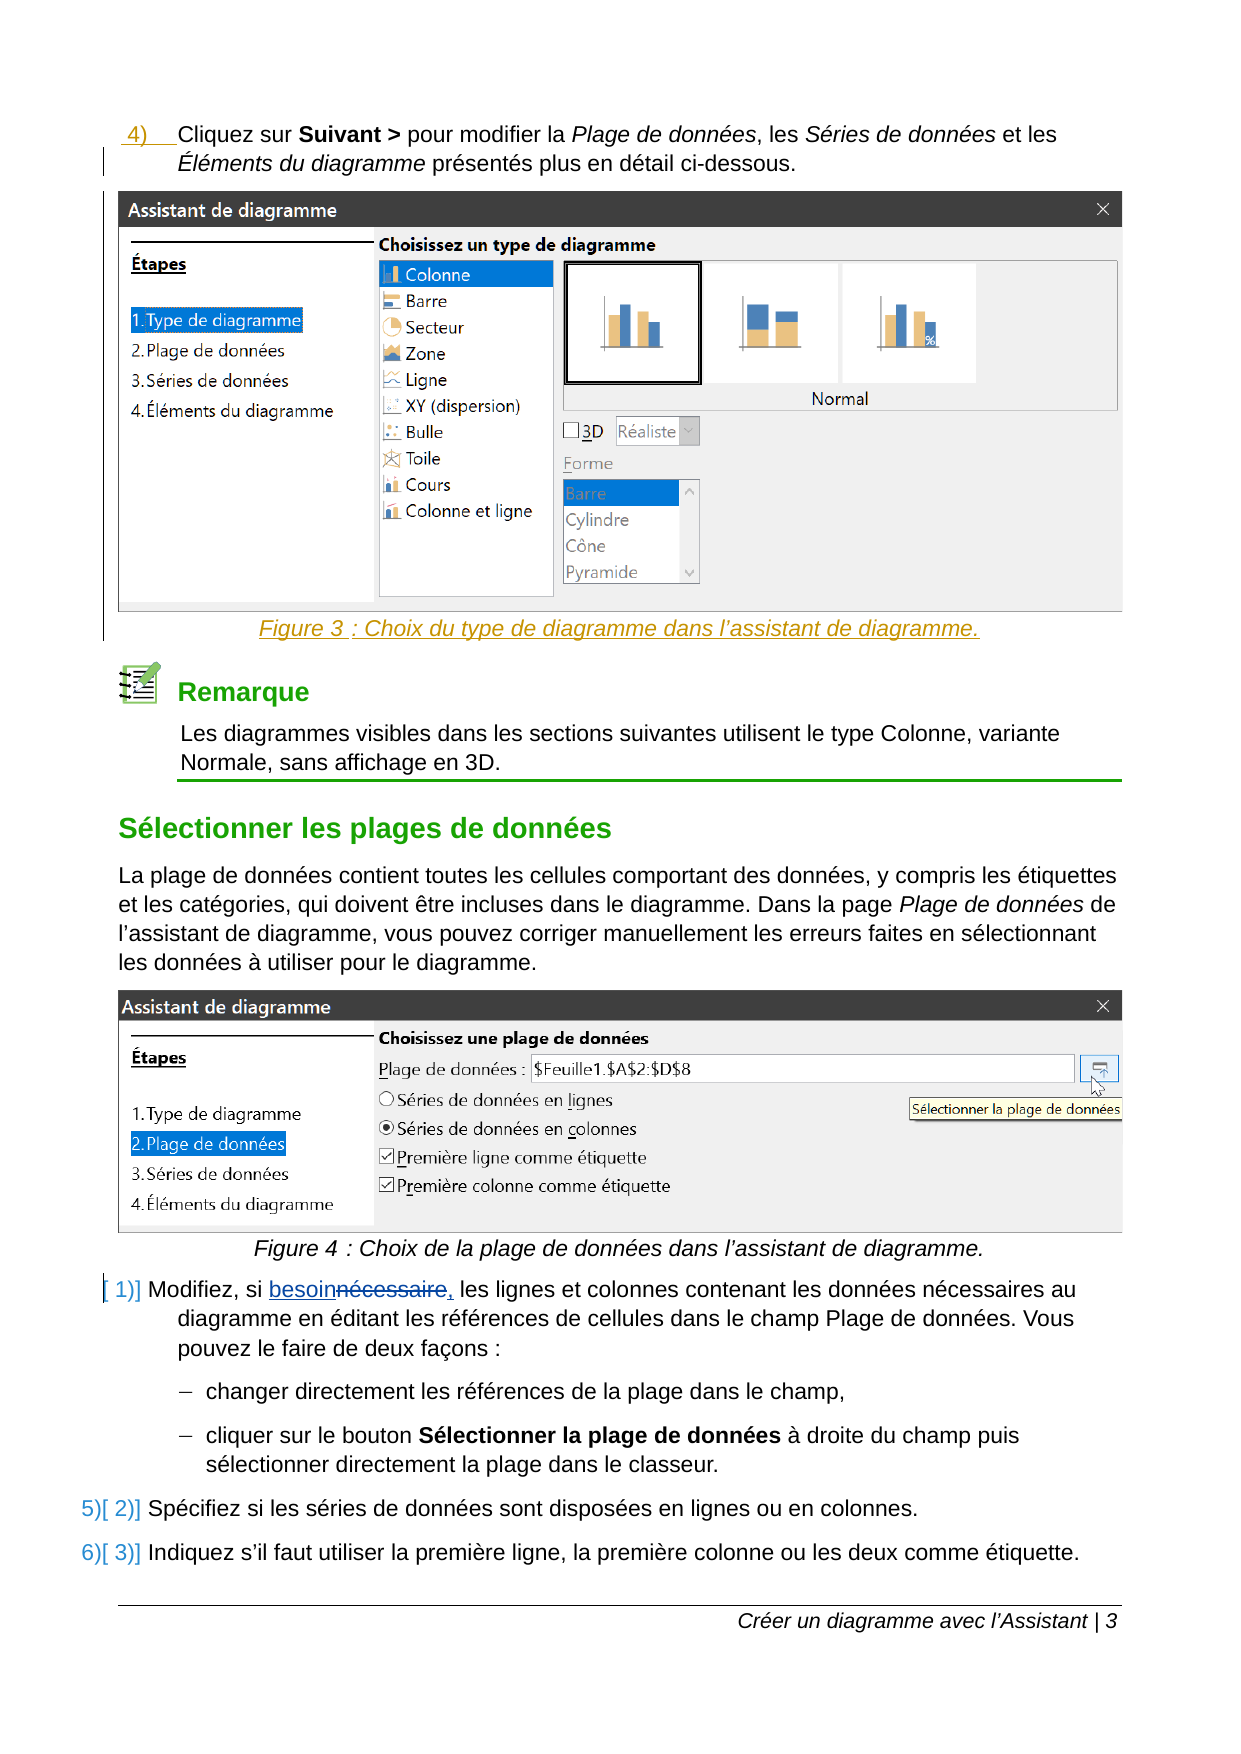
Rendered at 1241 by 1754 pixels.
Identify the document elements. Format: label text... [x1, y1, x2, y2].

subtitle Sélectionner les plages de données [118, 811, 1122, 844]
picture [118, 990, 1123, 1233]
list Modifiez, si besoin, les lignes et colonnes contenant les données nécessaires au diagramme en éditant les références de cellules dans le champ Plage de données. Vous pouvez le faire de deux façons : [148, 1273, 1122, 1361]
text Les diagrammes visibles dans les sections suivantes utilisent le type Colonne, variante Normale, sans affichage en 3D. [177, 715, 1122, 779]
picture [118, 191, 1123, 612]
list Remarque [118, 661, 1122, 707]
text La plage de données contient toutes les cellules comportant des données, y compris les étiquettes et les catégories, qui doivent être incluses dans le diagramme. Dans la page Plage de données de l’assistant de diagramme, vous pouvez corriger manuellement les erreurs faites en sélectionnant les données à utiliser pour le diagramme. [118, 859, 1122, 976]
list Spécifiez si les séries de données sont disposées en lignes ou en colonnes. [148, 1492, 1122, 1521]
list Indiquez s’il faut utiliser la première ligne, la première colonne ou les deux comme étiquette. [148, 1536, 1122, 1565]
text Figure 4 : Choix de la plage de données dans l’assistant de diagramme. [118, 1233, 1122, 1262]
list changer directement les références de la plage dans le champ, [176, 1376, 1122, 1405]
list cliquer sur le bouton Sélectionner la plage de données à droite du champ puis sélectionner directement la plage dans le classeur. [176, 1419, 1122, 1478]
text Figure 3 : Choix du type de diagramme dans l’assistant de diagramme. [118, 612, 1122, 641]
list Cliquez sur Suivant > pour modifier la Plage de données, les Séries de données et les Éléments du diagramme présentés plus en détail ci-dessous. [148, 118, 1122, 176]
